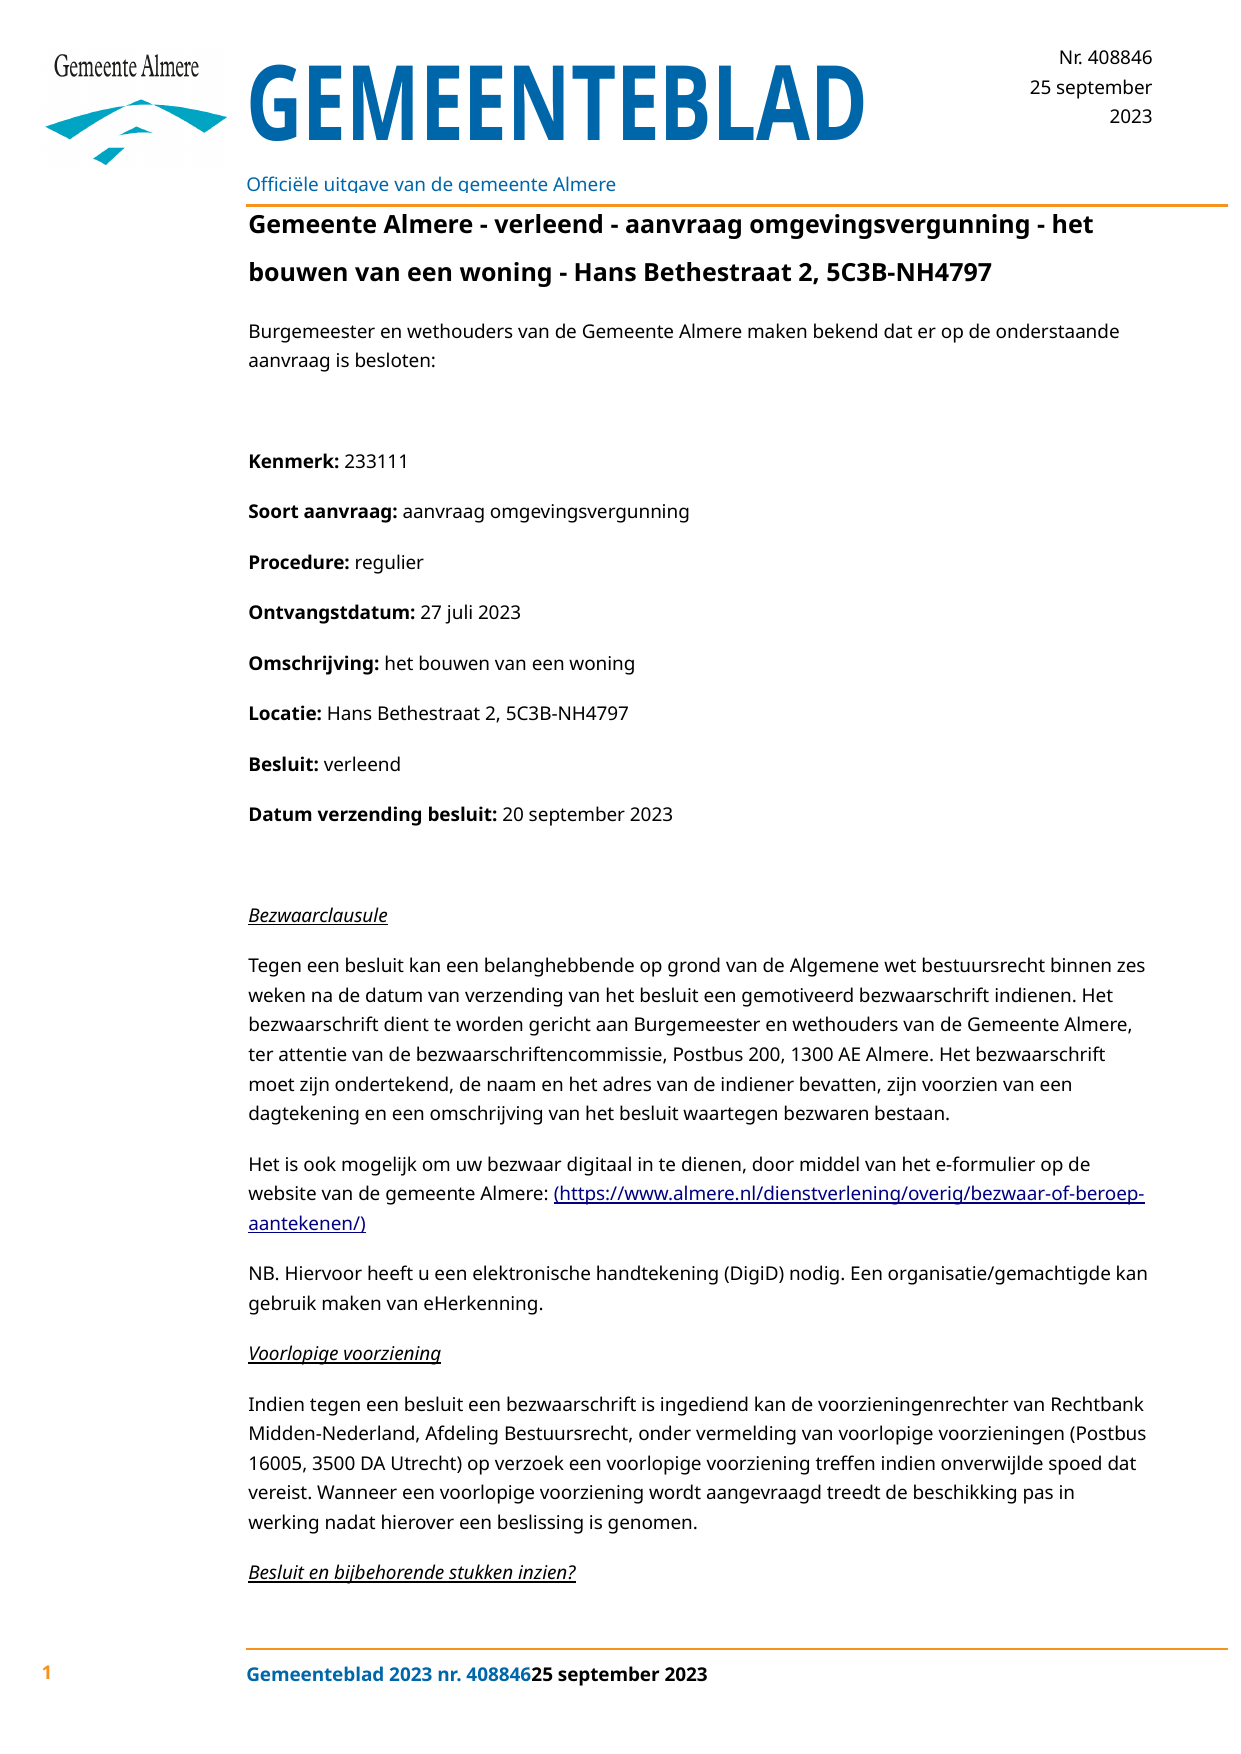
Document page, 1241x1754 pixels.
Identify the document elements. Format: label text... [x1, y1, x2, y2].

text Bezwaarclausule [248, 902, 1152, 928]
text Soort aanvraag: aanvraag omgevingsvergunning [248, 499, 1152, 524]
text Voorlopige voorziening [248, 1340, 1152, 1366]
text Kenmerk: 233111 [248, 448, 1152, 474]
text Datum verzending besluit: 20 september 2023 [248, 801, 1152, 827]
text Locatie: Hans Bethestraat 2, 5C3B-NH4797 [248, 700, 1152, 726]
picture [41, 47, 231, 172]
text Ontvangstdatum: 27 juli 2023 [248, 599, 1152, 625]
text Burgemeester en wethouders van de Gemeente Almere maken bekend dat er op de onderstaande aanvraag is besloten: [248, 318, 1152, 373]
text NB. Hiervoor heeft u een elektronische handtekening (DigiD) nodig. Een organisatie/gemachtigde kan gebruik maken van eHerkenning. [248, 1260, 1152, 1316]
text Gemeente Almere - verleend - aanvraag omgevingsvergunning - het bouwen van een woning - Hans Bethestraat 2, 5C3B-NH4797 [248, 207, 1152, 288]
text Procedure: regulier [248, 549, 1152, 575]
text Besluit: verleend [248, 751, 1152, 777]
text Het is ook mogelijk om uw bezwaar digitaal in te dienen, door middel van het e-formulier op de website van de gemeente Almere: (https://www.almere.nl/dienstverlening/overig/bezwaar-of-beroep-aantekenen/) [248, 1151, 1152, 1236]
text Omschrijving: het bouwen van een woning [248, 650, 1152, 676]
text Besluit en bijbehorende stukken inzien? [248, 1559, 1152, 1585]
text Indien tegen een besluit een bezwaarschrift is ingediend kan de voorzieningenrechter van Rechtbank Midden-Nederland, Afdeling Bestuursrecht, onder vermelding van voorlopige voorzieningen (Postbus 16005, 3500 DA Utrecht) op verzoek een voorlopige voorziening treffen indien onverwijlde spoed dat vereist. Wanneer een voorlopige voorziening wordt aangevraagd treedt de beschikking pas in werking nadat hierover een beslissing is genomen. [248, 1391, 1152, 1535]
text Tegen een besluit kan een belanghebbende op grond van de Algemene wet bestuursrecht binnen zes weken na de datum van verzending van het besluit een gemotiveerd bezwaarschrift indienen. Het bezwaarschrift dient te worden gericht aan Burgemeester en wethouders van de Gemeente Almere, ter attentie van de bezwaarschriftencommissie, Postbus 200, 1300 AE Almere. Het bezwaarschrift moet zijn ondertekend, de naam en het adres van de indiener bevatten, zijn voorzien van een dagtekening en een omschrijving van het besluit waartegen bezwaren bestaan. [248, 952, 1152, 1126]
